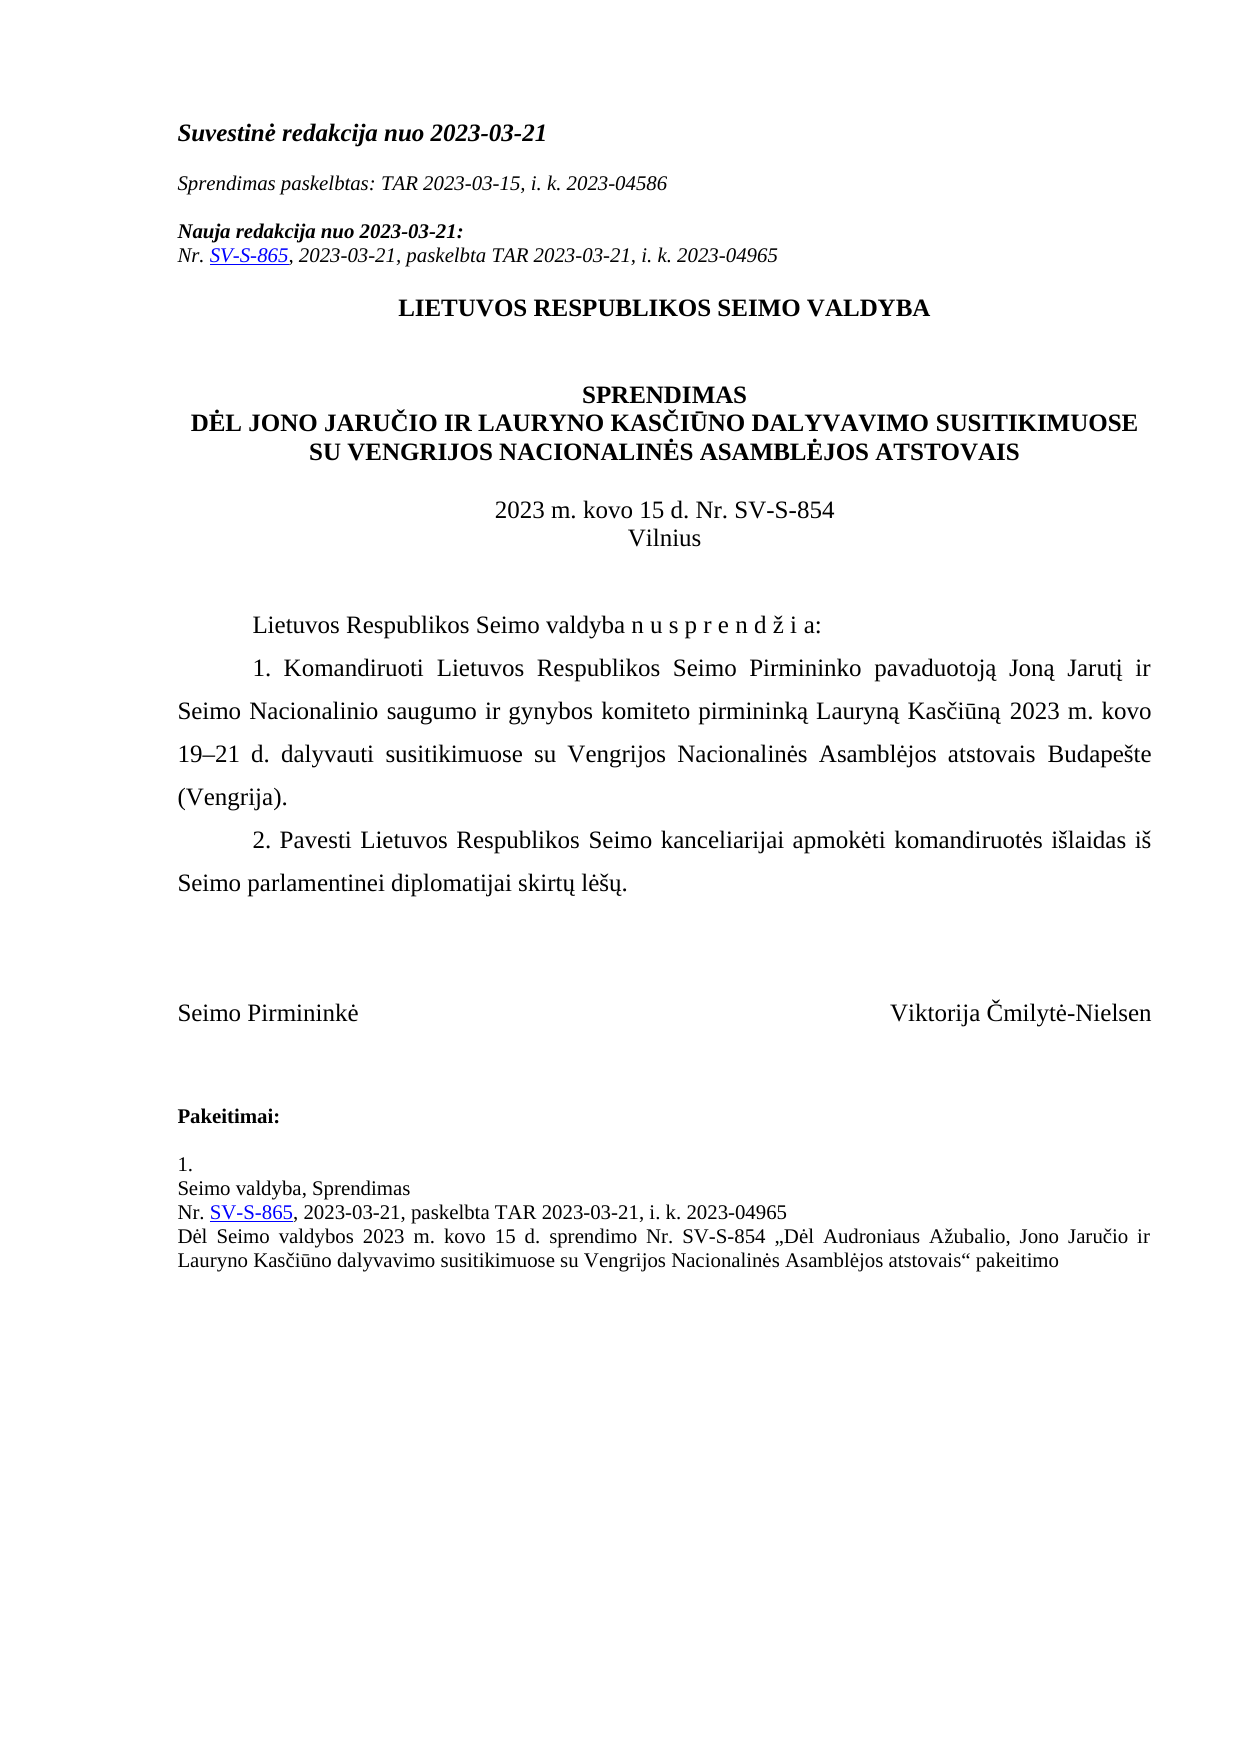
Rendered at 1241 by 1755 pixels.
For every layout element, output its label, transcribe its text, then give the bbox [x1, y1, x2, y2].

text Nauja redakcija nuo 2023-03-21: [177, 219, 1152, 243]
text Sprendimas paskelbtas: TAR 2023-03-15, i. k. 2023-04586 [177, 171, 1152, 195]
text DĖL JONO JARUČIO IR LAURYNO KASČIŪNO DALYVAVIMO SUSITIKIMUOSE SU VENGRIJOS NACIONALINĖS ASAMBLĖJOS ATSTOVAIS [177, 408, 1152, 466]
text Vilnius [177, 523, 1152, 552]
text 1. Komandiruoti Lietuvos Respublikos Seimo Pirmininko pavaduotoją Joną Jarutį ir Seimo Nacionalinio saugumo ir gynybos komiteto pirmininką Lauryną Kasčiūną 2023 m. kovo 19–21 d. dalyvauti susitikimuose su Vengrijos Nacionalinės Asamblėjos atstovais Budapešte (Vengrija). [177, 653, 1152, 811]
text Seimo Pirmininkė Viktorija Čmilytė-Nielsen [177, 998, 1152, 1027]
text Nr. SV-S-865, 2023-03-21, paskelbta TAR 2023-03-21, i. k. 2023-04965 [177, 1200, 1152, 1224]
text Seimo valdyba, Sprendimas [177, 1176, 1152, 1200]
text 2. Pavesti Lietuvos Respublikos Seimo kanceliarijai apmokėti komandiruotės išlaidas iš Seimo parlamentinei diplomatijai skirtų lėšų. [177, 825, 1152, 897]
text Suvestinė redakcija nuo 2023-03-21 [177, 118, 1152, 147]
text 1. [177, 1152, 1152, 1176]
text Dėl Seimo valdybos 2023 m. kovo 15 d. sprendimo Nr. SV-S-854 „Dėl Audroniaus Ažubalio, Jono Jaručio ir Lauryno Kasčiūno dalyvavimo susitikimuose su Vengrijos Nacionalinės Asamblėjos atstovais“ pakeitimo [177, 1224, 1152, 1272]
text 2023 m. kovo 15 d. Nr. SV-S-854 [177, 495, 1152, 523]
text Nr. SV-S-865, 2023-03-21, paskelbta TAR 2023-03-21, i. k. 2023-04965 [177, 243, 1152, 267]
text SPRENDIMAS [177, 380, 1152, 408]
text Lietuvos Respublikos Seimo valdyba nusprendžia: [177, 610, 1152, 638]
text LIETUVOS RESPUBLIKOS SEIMO VALDYBA [177, 293, 1152, 322]
text Pakeitimai: [177, 1103, 1152, 1128]
